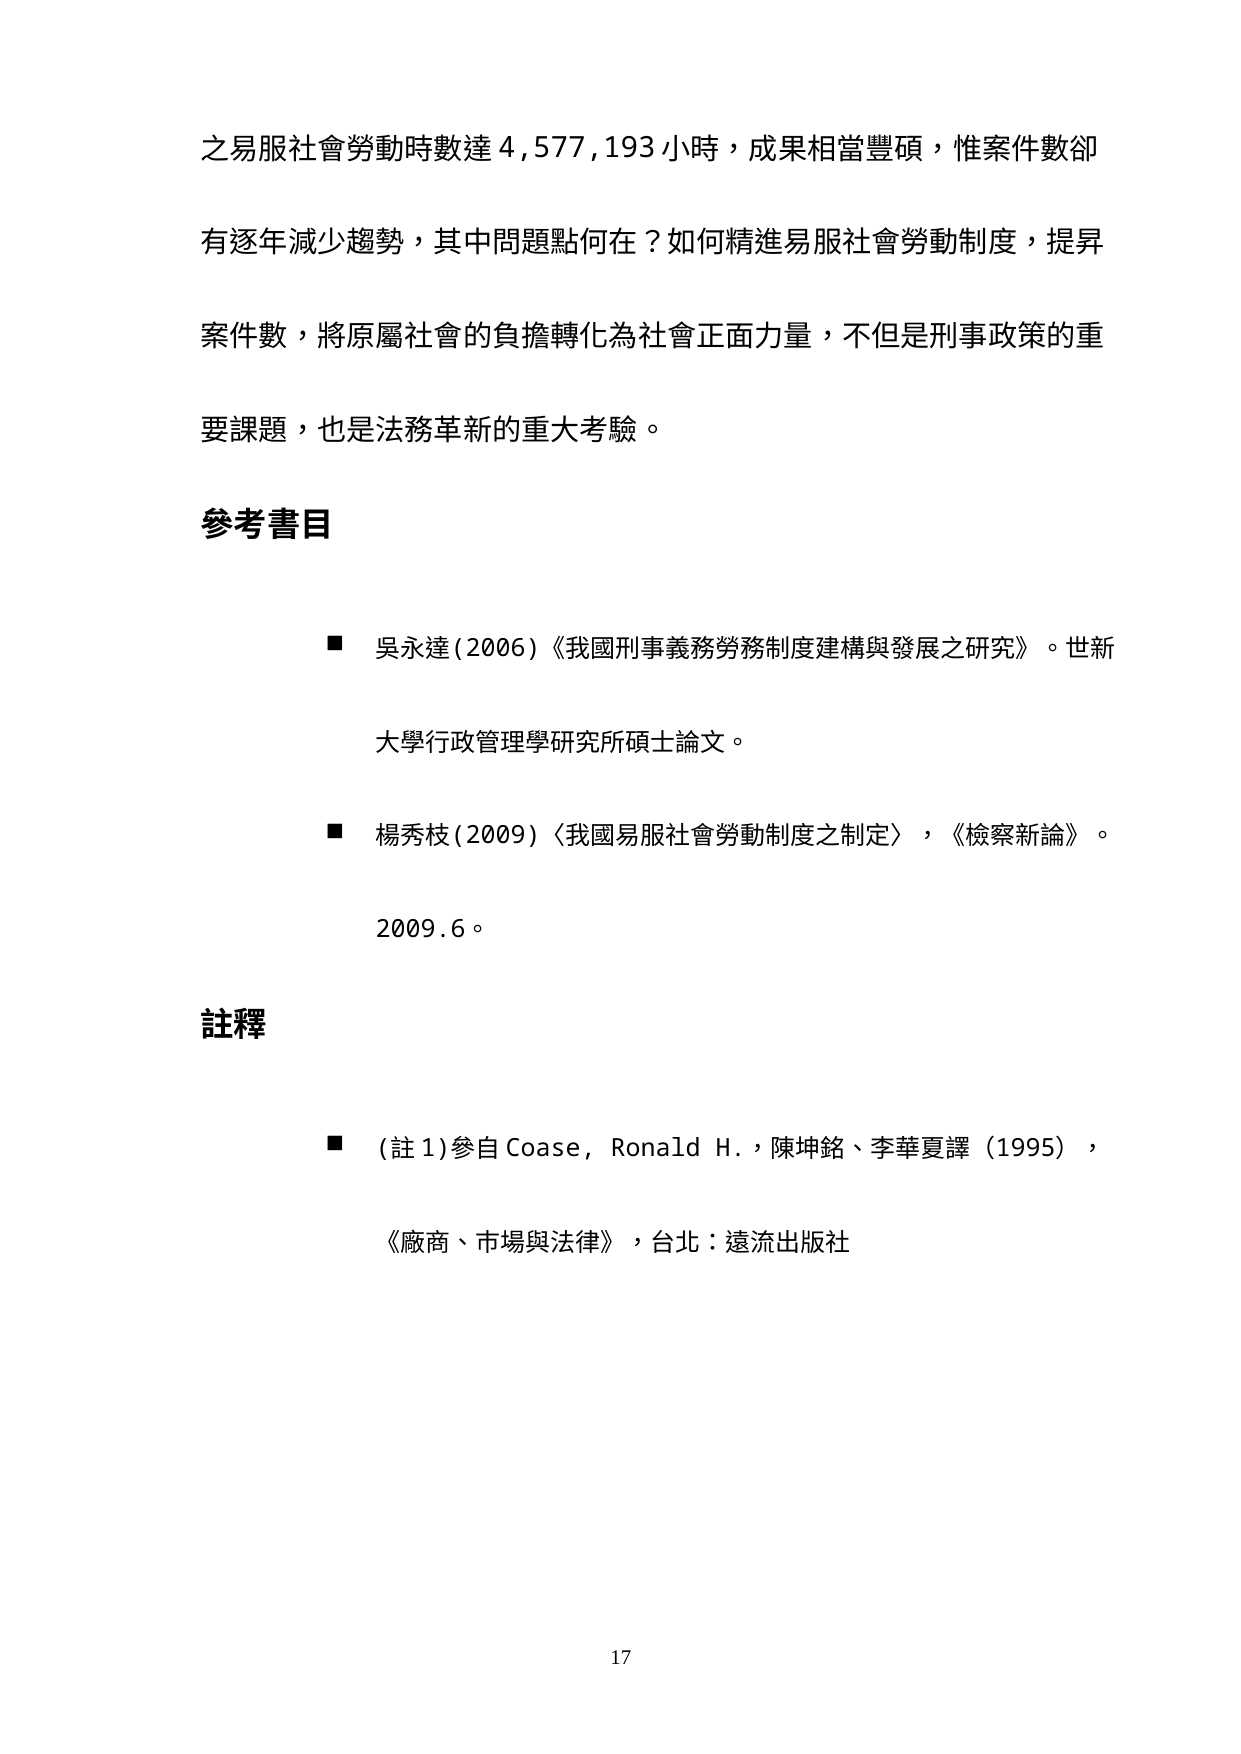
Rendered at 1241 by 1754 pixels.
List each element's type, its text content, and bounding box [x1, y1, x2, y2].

text 之易服社會勞動時數達4,577,193小時，成果相當豐碩，惟案件數卻有逐年減少趨勢，其中問題點何在？如何精進易服社會勞動制度，提昇案件數，將原屬社會的負擔轉化為社會正面力量，不但是刑事政策的重要課題，也是法務革新的重大考驗。 [200, 105, 1116, 448]
list 楊秀枝(2009)〈我國易服社會勞動制度之制定〉，《檢察新論》。2009.6。 [325, 792, 1116, 948]
text 註釋 [200, 980, 1116, 1042]
list 吳永達(2006)《我國刑事義務勞務制度建構與發展之研究》。世新大學行政管理學研究所碩士論文。 [325, 605, 1116, 761]
list (註1)參自Coase, Ronald H.，陳坤銘、李華夏譯（1995），《廠商、巿場與法律》，台北：遠流出版社 [325, 1105, 1116, 1261]
text 參考書目 [200, 480, 1116, 542]
